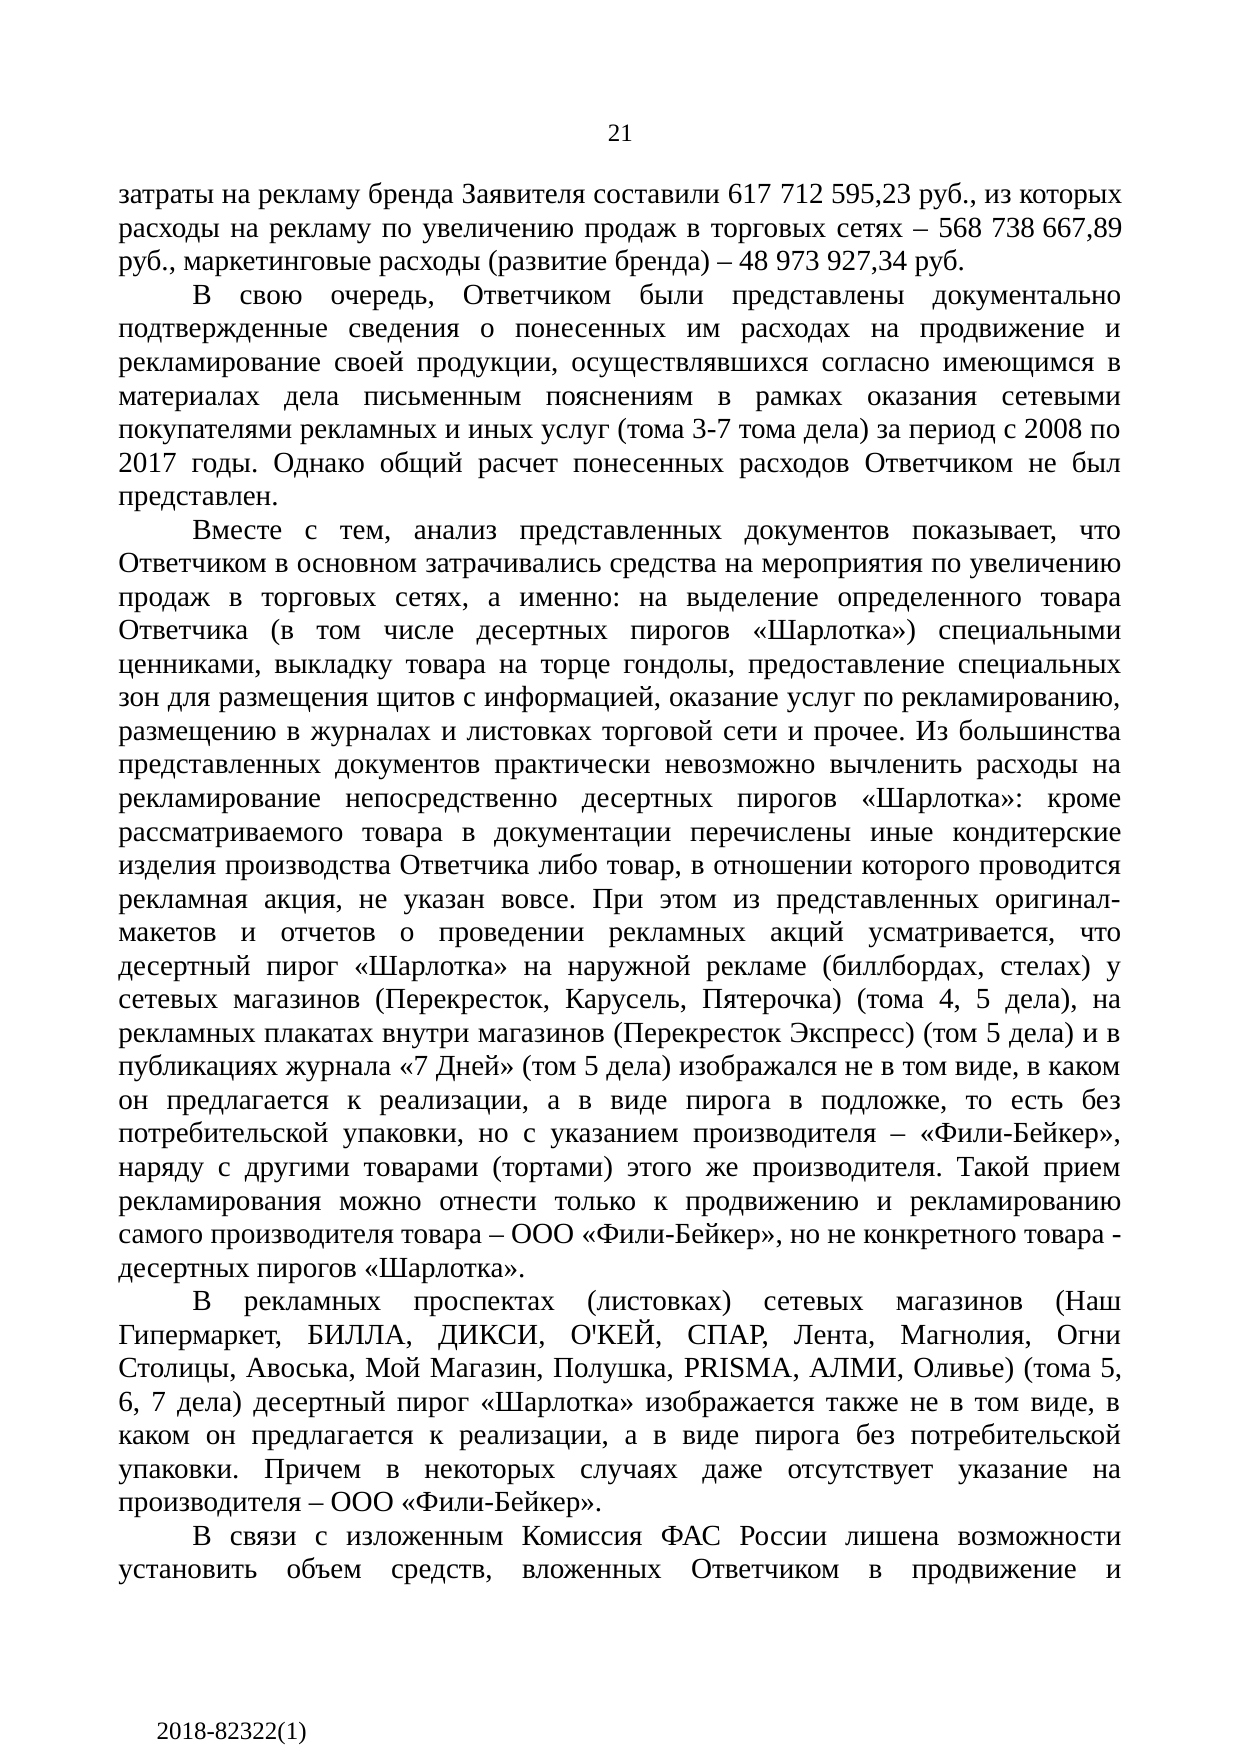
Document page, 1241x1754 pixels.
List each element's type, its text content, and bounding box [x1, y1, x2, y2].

text В связи с изложенным Комиссия ФАС России лишена возможности установить объем средств, вложенных Ответчиком в продвижение и [118, 1518, 1122, 1585]
text затраты на рекламу бренда Заявителя составили 617 712 595,23 руб., из которых расходы на рекламу по увеличению продаж в торговых сетях – 568 738 667,89 руб., маркетинговые расходы (развитие бренда) – 48 973 927,34 руб. [118, 176, 1122, 277]
text В рекламных проспектах (листовках) сетевых магазинов (Наш Гипермаркет, БИЛЛА, ДИКСИ, ОꞌКЕЙ, СПАР, Лента, Магнолия, Огни Столицы, Авоська, Мой Магазин, Полушка, PRISMA, АЛМИ, Оливье) (тома 5, 6, 7 дела) десертный пирог «Шарлотка» изображается также не в том виде, в каком он предлагается к реализации, а в виде пирога без потребительской упаковки. Причем в некоторых случаях даже отсутствует указание на производителя – ООО «Фили-Бейкер». [118, 1283, 1122, 1518]
text Вместе с тем, анализ представленных документов показывает, что Ответчиком в основном затрачивались средства на мероприятия по увеличению продаж в торговых сетях, а именно: на выделение определенного товара Ответчика (в том числе десертных пирогов «Шарлотка») специальными ценниками, выкладку товара на торце гондолы, предоставление специальных зон для размещения щитов с информацией, оказание услуг по рекламированию, размещению в журналах и листовках торговой сети и прочее. Из большинства представленных документов практически невозможно вычленить расходы на рекламирование непосредственно десертных пирогов «Шарлотка»: кроме рассматриваемого товара в документации перечислены иные кондитерские изделия производства Ответчика либо товар, в отношении которого проводится рекламная акция, не указан вовсе. При этом из представленных оригинал-макетов и отчетов о проведении рекламных акций усматривается, что десертный пирог «Шарлотка» на наружной рекламе (биллбордах, стелах) у сетевых магазинов (Перекресток, Карусель, Пятерочка) (тома 4, 5 дела), на рекламных плакатах внутри магазинов (Перекресток Экспресс) (том 5 дела) и в публикациях журнала «7 Дней» (том 5 дела) изображался не в том виде, в каком он предлагается к реализации, а в виде пирога в подложке, то есть без потребительской упаковки, но с указанием производителя – «Фили-Бейкер», наряду с другими товарами (тортами) этого же производителя. Такой прием рекламирования можно отнести только к продвижению и рекламированию самого производителя товара – ООО «Фили-Бейкер», но не конкретного товара - десертных пирогов «Шарлотка». [118, 512, 1122, 1283]
text В свою очередь, Ответчиком были представлены документально подтвержденные сведения о понесенных им расходах на продвижение и рекламирование своей продукции, осуществлявшихся согласно имеющимся в материалах дела письменным пояснениям в рамках оказания сетевыми покупателями рекламных и иных услуг (тома 3-7 тома дела) за период с 2008 по 2017 годы. Однако общий расчет понесенных расходов Ответчиком не был представлен. [118, 277, 1122, 512]
